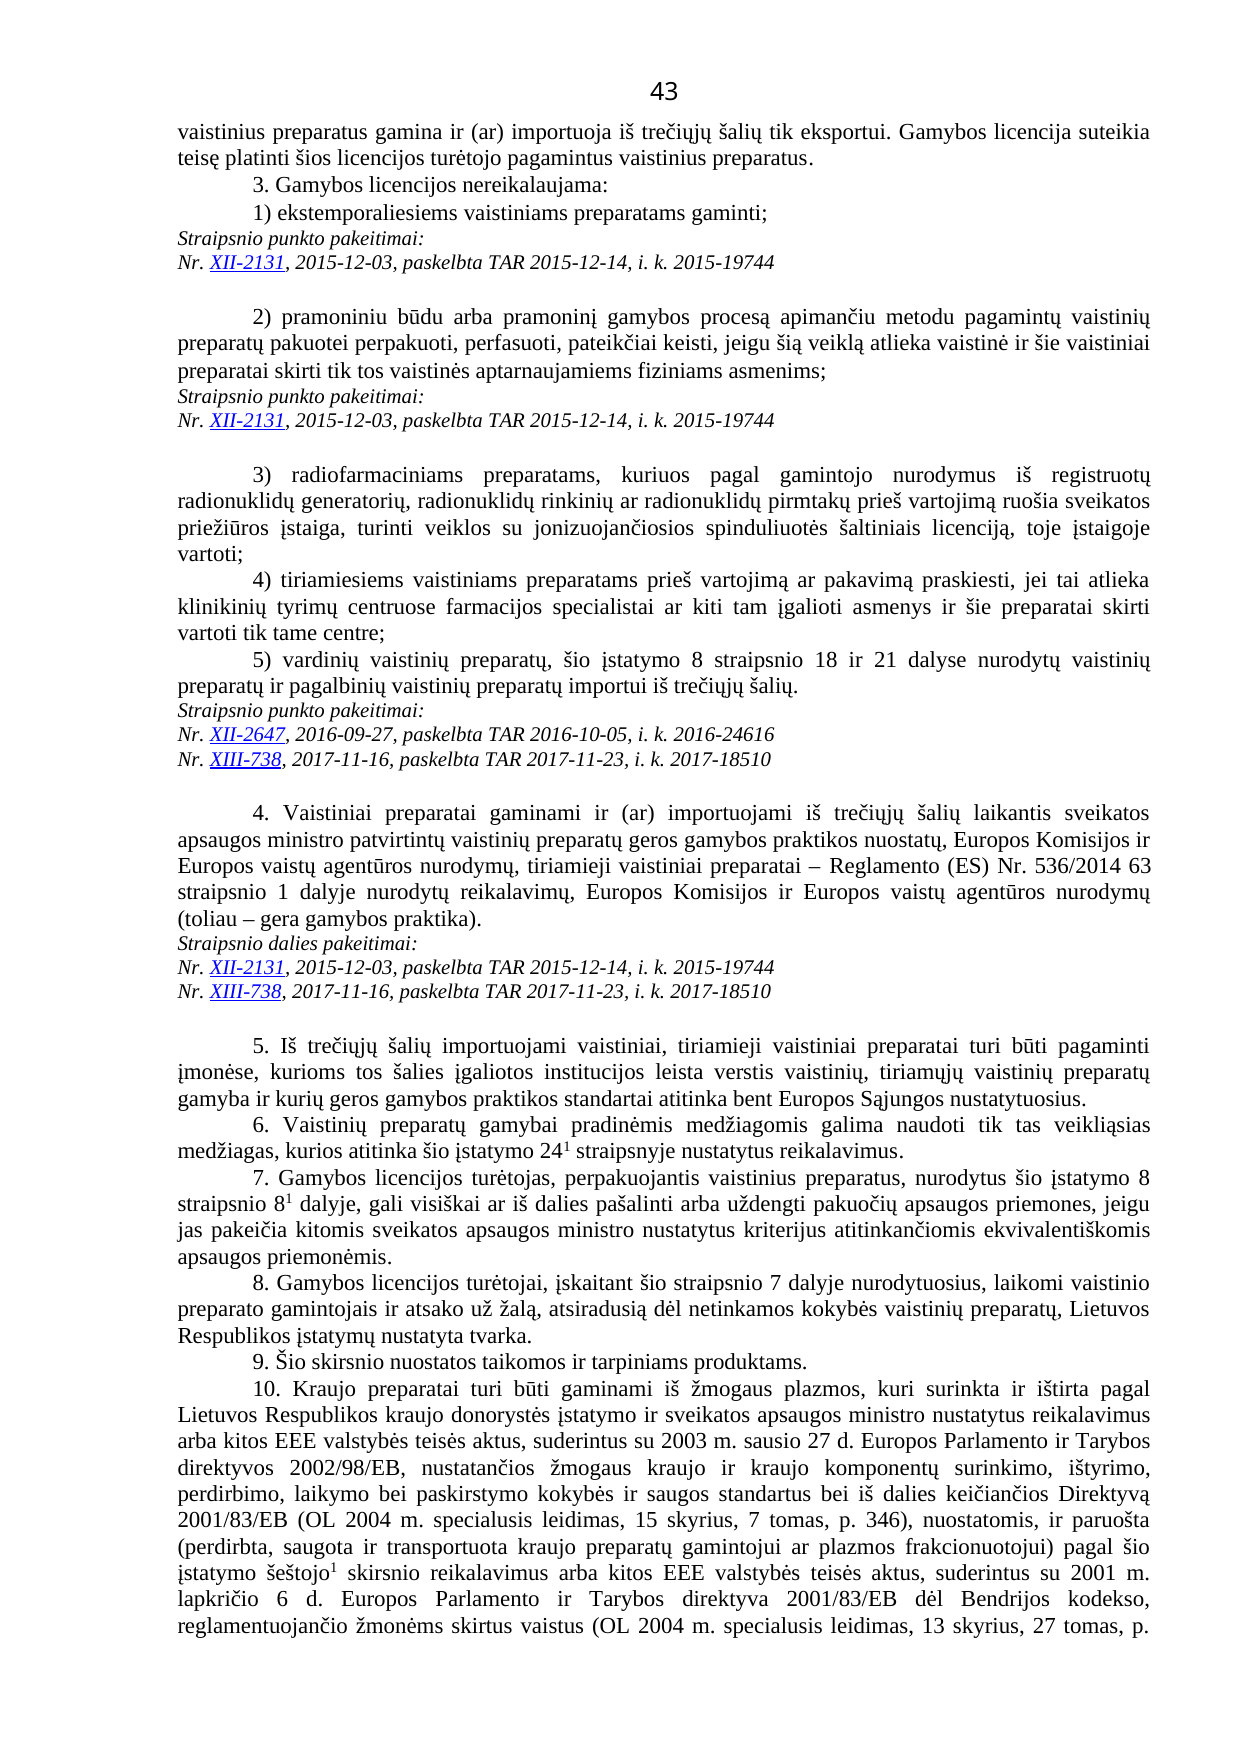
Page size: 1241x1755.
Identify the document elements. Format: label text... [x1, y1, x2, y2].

text Straipsnio punkto pakeitimai: [177, 226, 1152, 250]
text 10. Kraujo preparatai turi būti gaminami iš žmogaus plazmos, kuri surinkta ir ištirta pagal Lietuvos Respublikos kraujo donorystės įstatymo ir sveikatos apsaugos ministro nustatytus reikalavimus arba kitos EEE valstybės teisės aktus, suderintus su 2003 m. sausio 27 d. Europos Parlamento ir Tarybos direktyvos 2002/98/EB, nustatančios žmogaus kraujo ir kraujo komponentų surinkimo, ištyrimo, perdirbimo, laikymo bei paskirstymo kokybės ir saugos standartus bei iš dalies keičiančios Direktyvą 2001/83/EB (OL 2004 m. specialusis leidimas, 15 skyrius, 7 tomas, p. 346), nuostatomis, ir paruošta (perdirbta, saugota ir transportuota kraujo preparatų gamintojui ar plazmos frakcionuotojui) pagal šio įstatymo šeštojo1 skirsnio reikalavimus arba kitos EEE valstybės teisės aktus, suderintus su 2001 m. lapkričio 6 d. Europos Parlamento ir Tarybos direktyva 2001/83/EB dėl Bendrijos kodekso, reglamentuojančio žmonėms skirtus vaistus (OL 2004 m. specialusis leidimas, 13 skyrius, 27 tomas, p. [177, 1374, 1152, 1638]
text Straipsnio punkto pakeitimai: [177, 384, 1152, 408]
text vaistinius preparatus gamina ir (ar) importuoja iš trečiųjų šalių tik eksportui. Gamybos licencija suteikia teisę platinti šios licencijos turėtojo pagamintus vaistinius preparatus. [177, 118, 1152, 171]
text Nr. XII-2131, 2015-12-03, paskelbta TAR 2015-12-14, i. k. 2015-19744 [177, 408, 1152, 432]
text Nr. XIII-738, 2017-11-16, paskelbta TAR 2017-11-23, i. k. 2017-18510 [177, 746, 1152, 771]
text 5) vardinių vaistinių preparatų, šio įstatymo 8 straipsnio 18 ir 21 dalyse nurodytų vaistinių preparatų ir pagalbinių vaistinių preparatų importui iš trečiųjų šalių. [177, 646, 1152, 698]
text 1) ekstemporaliesiems vaistiniams preparatams gaminti; [177, 197, 1152, 226]
text 7. Gamybos licencijos turėtojas, perpakuojantis vaistinius preparatus, nurodytus šio įstatymo 8 straipsnio 81 dalyje, gali visiškai ar iš dalies pašalinti arba uždengti pakuočių apsaugos priemones, jeigu jas pakeičia kitomis sveikatos apsaugos ministro nustatytus kriterijus atitinkančiomis ekvivalentiškomis apsaugos priemonėmis. [177, 1164, 1152, 1269]
text 3. Gamybos licencijos nereikalaujama: [177, 171, 1152, 197]
text Nr. XII-2647, 2016-09-27, paskelbta TAR 2016-10-05, i. k. 2016-24616 [177, 722, 1152, 746]
text 2) pramoniniu būdu arba pramoninį gamybos procesą apimančiu metodu pagamintų vaistinių preparatų pakuotei perpakuoti, perfasuoti, pateikčiai keisti, jeigu šią veiklą atlieka vaistinė ir šie vaistiniai preparatai skirti tik tos vaistinės aptarnaujamiems fiziniams asmenims; [177, 303, 1152, 384]
text Straipsnio punkto pakeitimai: [177, 698, 1152, 722]
text Straipsnio dalies pakeitimai: [177, 931, 1152, 955]
text 4) tiriamiesiems vaistiniams preparatams prieš vartojimą ar pakavimą praskiesti, jei tai atlieka klinikinių tyrimų centruose farmacijos specialistai ar kiti tam įgalioti asmenys ir šie preparatai skirti vartoti tik tame centre; [177, 567, 1152, 646]
text 3) radiofarmaciniams preparatams, kuriuos pagal gamintojo nurodymus iš registruotų radionuklidų generatorių, radionuklidų rinkinių ar radionuklidų pirmtakų prieš vartojimą ruošia sveikatos priežiūros įstaiga, turinti veiklos su jonizuojančiosios spinduliuotės šaltiniais licenciją, toje įstaigoje vartoti; [177, 461, 1152, 567]
text Nr. XIII-738, 2017-11-16, paskelbta TAR 2017-11-23, i. k. 2017-18510 [177, 979, 1152, 1003]
text 6. Vaistinių preparatų gamybai pradinėmis medžiagomis galima naudoti tik tas veikliąsias medžiagas, kurios atitinka šio įstatymo 241 straipsnyje nustatytus reikalavimus. [177, 1111, 1152, 1164]
text 5. Iš trečiųjų šalių importuojami vaistiniai, tiriamieji vaistiniai preparatai turi būti pagaminti įmonėse, kurioms tos šalies įgaliotos institucijos leista verstis vaistinių, tiriamųjų vaistinių preparatų gamyba ir kurių geros gamybos praktikos standartai atitinka bent Europos Sąjungos nustatytuosius. [177, 1032, 1152, 1111]
text Nr. XII-2131, 2015-12-03, paskelbta TAR 2015-12-14, i. k. 2015-19744 [177, 250, 1152, 274]
text Nr. XII-2131, 2015-12-03, paskelbta TAR 2015-12-14, i. k. 2015-19744 [177, 955, 1152, 979]
text 4. Vaistiniai preparatai gaminami ir (ar) importuojami iš trečiųjų šalių laikantis sveikatos apsaugos ministro patvirtintų vaistinių preparatų geros gamybos praktikos nuostatų, Europos Komisijos ir Europos vaistų agentūros nurodymų, tiriamieji vaistiniai preparatai – Reglamento (ES) Nr. 536/2014 63 straipsnio 1 dalyje nurodytų reikalavimų, Europos Komisijos ir Europos vaistų agentūros nurodymų (toliau – gera gamybos praktika). [177, 799, 1152, 931]
text 9. Šio skirsnio nuostatos taikomos ir tarpiniams produktams. [177, 1348, 1152, 1374]
text 8. Gamybos licencijos turėtojai, įskaitant šio straipsnio 7 dalyje nurodytuosius, laikomi vaistinio preparato gamintojais ir atsako už žalą, atsiradusią dėl netinkamos kokybės vaistinių preparatų, Lietuvos Respublikos įstatymų nustatyta tvarka. [177, 1269, 1152, 1348]
